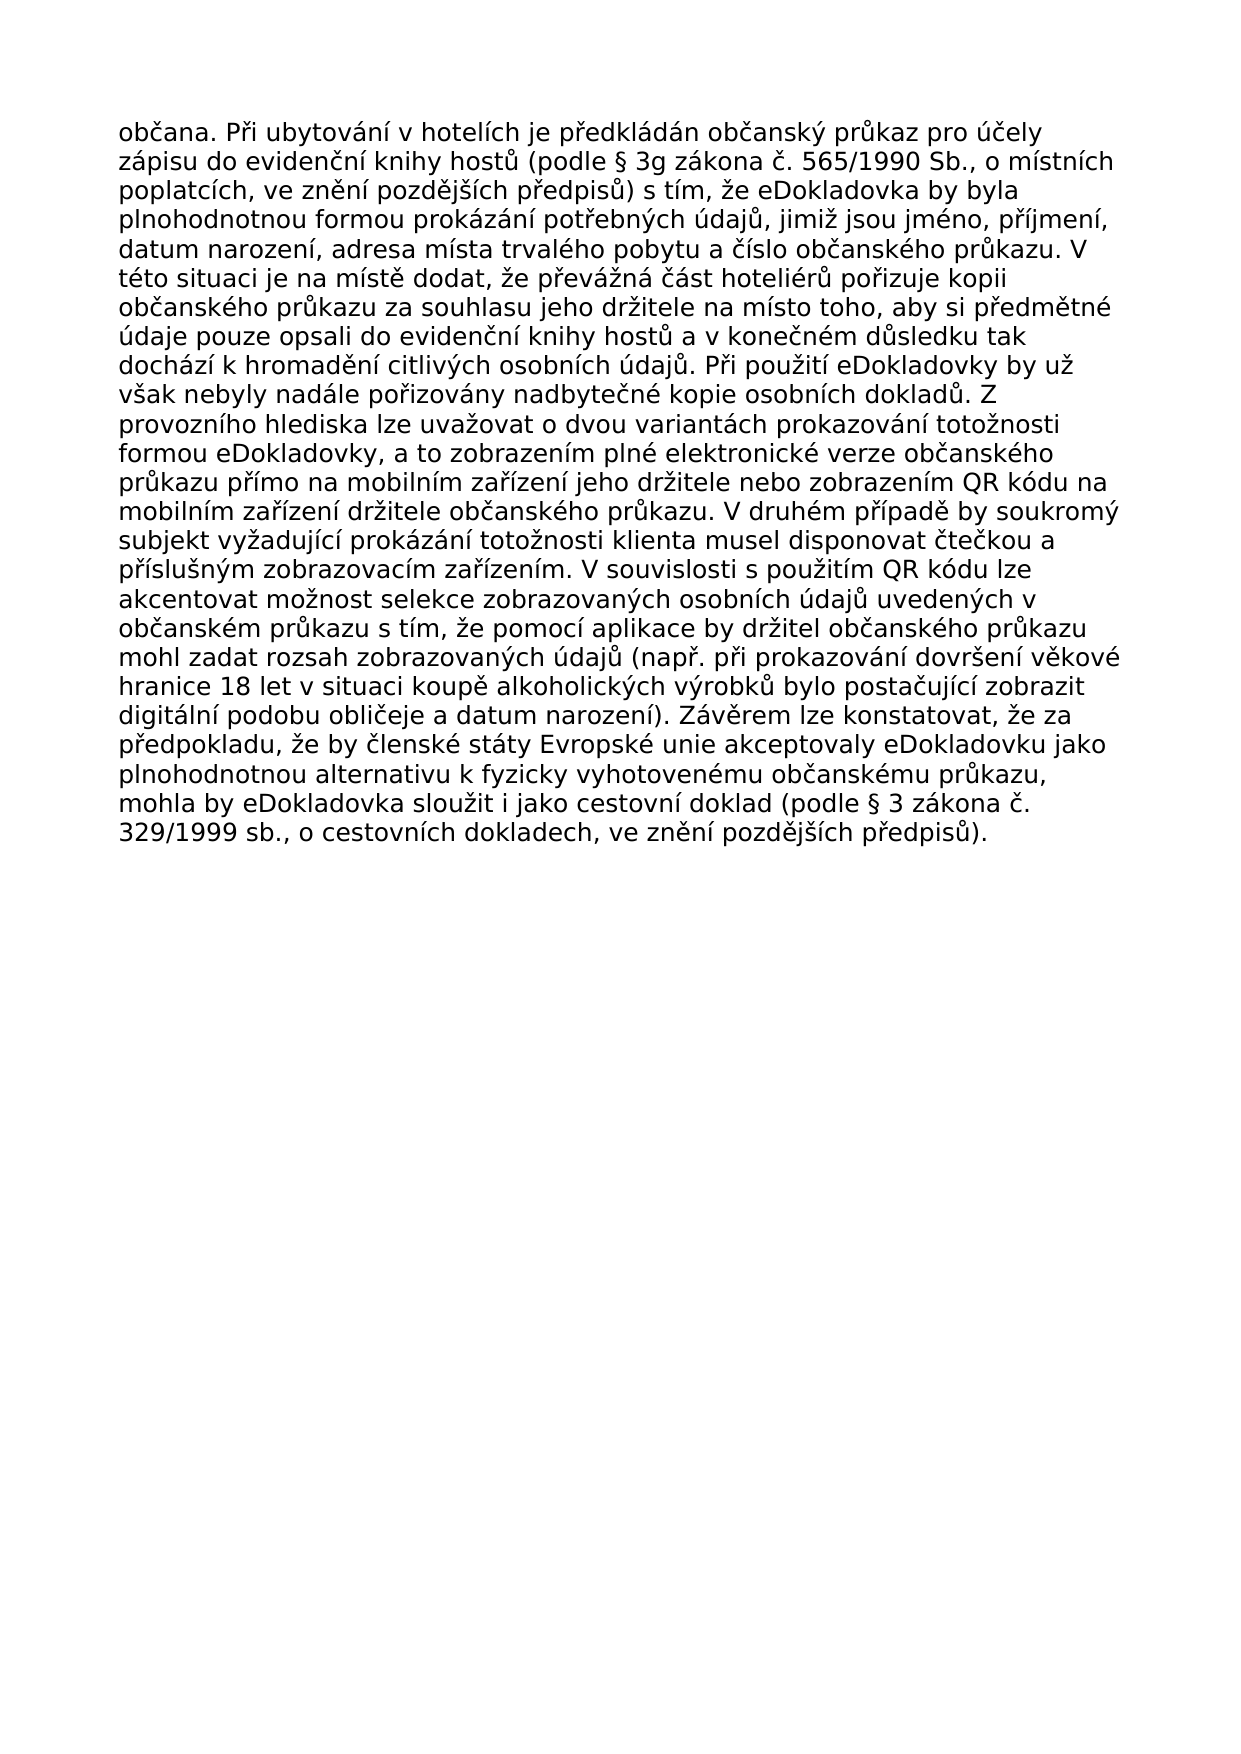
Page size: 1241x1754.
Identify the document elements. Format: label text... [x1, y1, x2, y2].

text občana. Při ubytování v hotelích je předkládán občanský průkaz pro účely zápisu do evidenční knihy hostů (podle § 3g zákona č. 565/1990 Sb., o místních poplatcích, ve znění pozdějších předpisů) s tím, že eDokladovka by byla plnohodnotnou formou prokázání potřebných údajů, jimiž jsou jméno, příjmení, datum narození, adresa místa trvalého pobytu a číslo občanského průkazu. V této situaci je na místě dodat, že převážná část hoteliérů pořizuje kopii občanského průkazu za souhlasu jeho držitele na místo toho, aby si předmětné údaje pouze opsali do evidenční knihy hostů a v konečném důsledku tak dochází k hromadění citlivých osobních údajů. Při použití eDokladovky by už však nebyly nadále pořizovány nadbytečné kopie osobních dokladů. Z provozního hlediska lze uvažovat o dvou variantách prokazování totožnosti formou eDokladovky, a to zobrazením plné elektronické verze občanského průkazu přímo na mobilním zařízení jeho držitele nebo zobrazením QR kódu na mobilním zařízení držitele občanského průkazu. V druhém případě by soukromý subjekt vyžadující prokázání totožnosti klienta musel disponovat čtečkou a příslušným zobrazovacím zařízením. V souvislosti s použitím QR kódu lze akcentovat možnost selekce zobrazovaných osobních údajů uvedených v občanském průkazu s tím, že pomocí aplikace by držitel občanského průkazu mohl zadat rozsah zobrazovaných údajů (např. při prokazování dovršení věkové hranice 18 let v situaci koupě alkoholických výrobků bylo postačující zobrazit digitální podobu obličeje a datum narození). Závěrem lze konstatovat, že za předpokladu, že by členské státy Evropské unie akceptovaly eDokladovku jako plnohodnotnou alternativu k fyzicky vyhotovenému občanskému průkazu, mohla by eDokladovka sloužit i jako cestovní doklad (podle § 3 zákona č. 329/1999 sb., o cestovních dokladech, ve znění pozdějších předpisů). [118, 118, 1122, 847]
